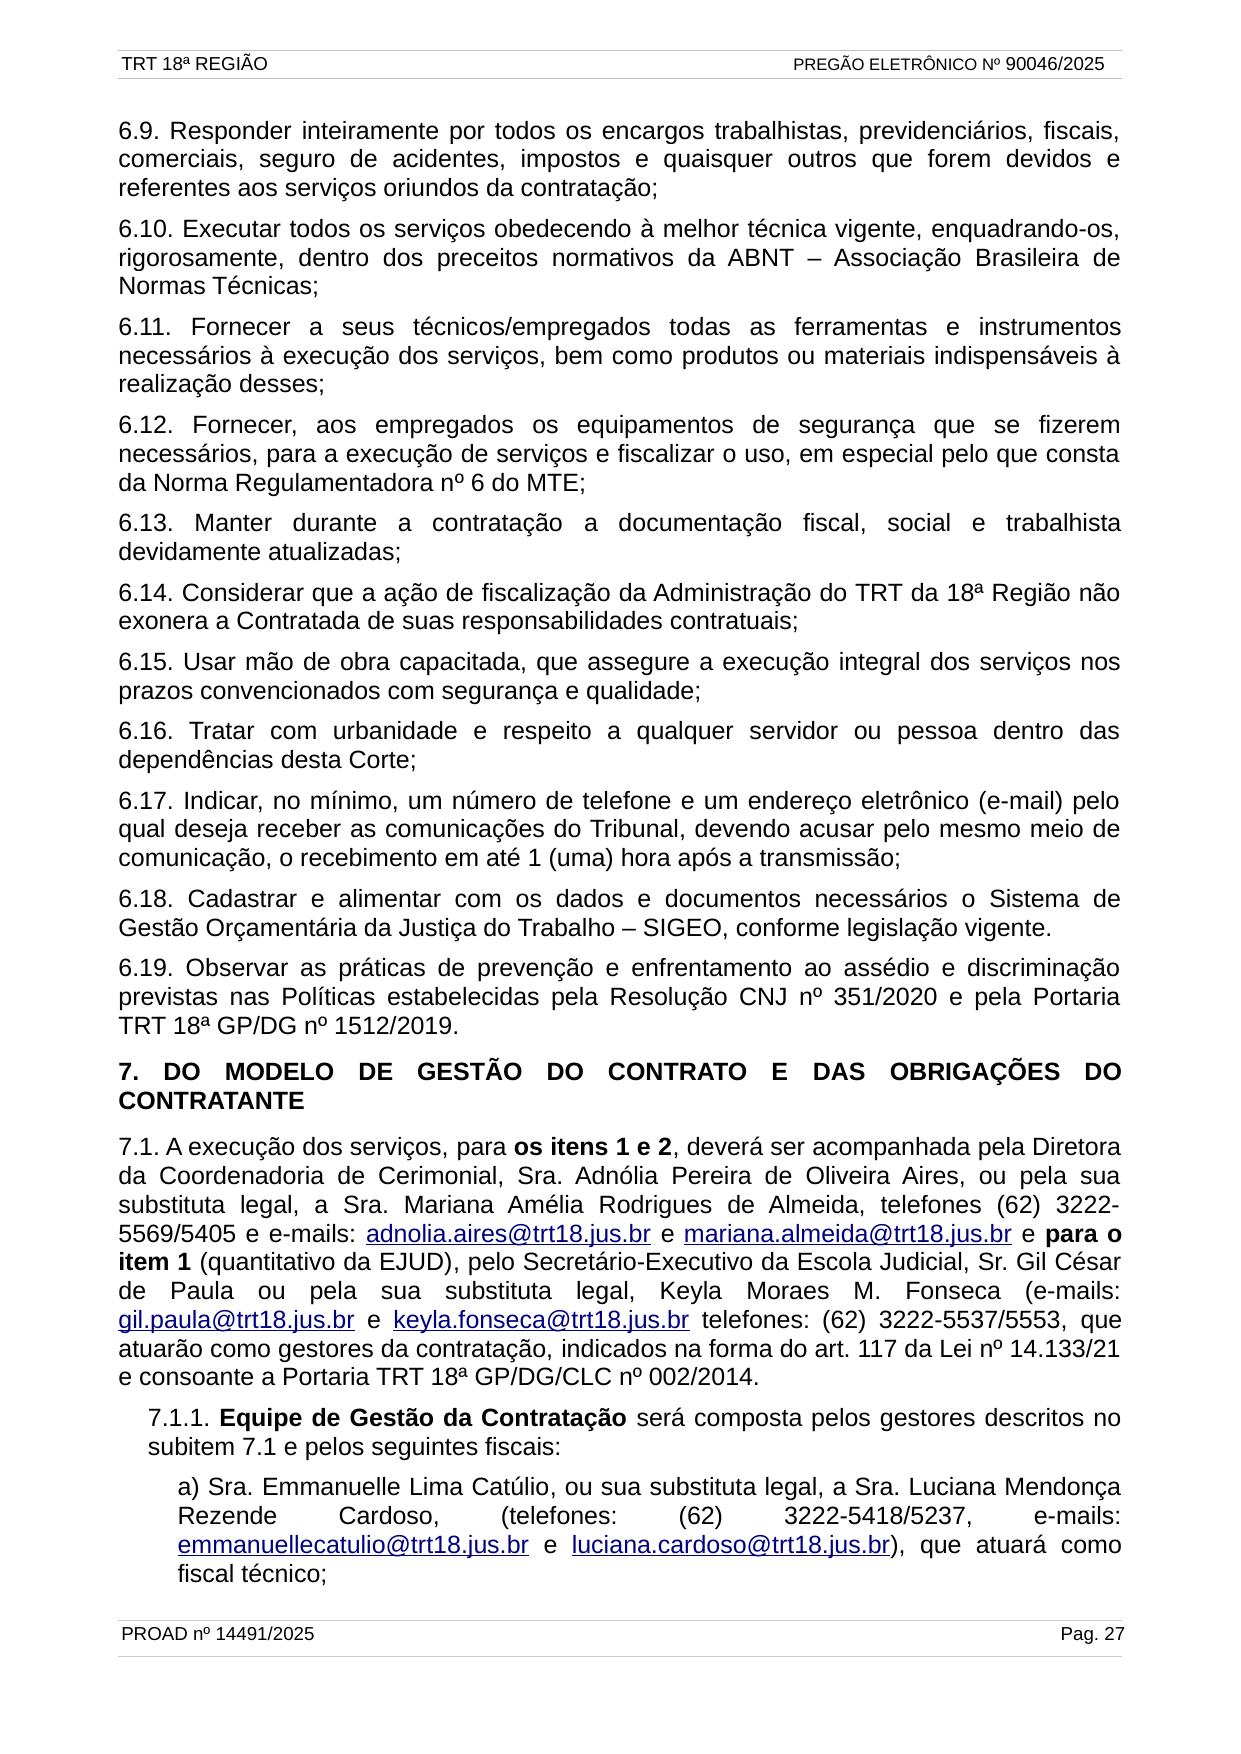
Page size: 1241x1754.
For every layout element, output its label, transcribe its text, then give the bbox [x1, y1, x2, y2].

text 6.17. Indicar, no mínimo, um número de telefone e um endereço eletrônico (e-mail) pelo qual deseja receber as comunicações do Tribunal, devendo acusar pelo mesmo meio de comunicação, o recebimento em até 1 (uma) hora após a transmissão; [118, 786, 1122, 872]
text 6.9. Responder inteiramente por todos os encargos trabalhistas, previdenciários, fiscais, comerciais, seguro de acidentes, impostos e quaisquer outros que forem devidos e referentes aos serviços oriundos da contratação; [118, 116, 1122, 202]
text 6.16. Tratar com urbanidade e respeito a qualquer servidor ou pessoa dentro das dependências desta Corte; [118, 716, 1122, 774]
text 6.18. Cadastrar e alimentar com os dados e documentos necessários o Sistema de Gestão Orçamentária da Justiça do Trabalho – SIGEO, conforme legislação vigente. [118, 884, 1122, 941]
text 7.1. A execução dos serviços, para os itens 1 e 2, deverá ser acompanhada pela Diretora da Coordenadoria de Cerimonial, Sra. Adnólia Pereira de Oliveira Aires, ou pela sua substituta legal, a Sra. Mariana Amélia Rodrigues de Almeida, telefones (62) 3222-5569/5405 e e-mails: adnolia.aires@trt18.jus.br e mariana.almeida@trt18.jus.br e para o item 1 (quantitativo da EJUD), pelo Secretário-Executivo da Escola Judicial, Sr. Gil César de Paula ou pela sua substituta legal, Keyla Moraes M. Fonseca (e-mails: gil.paula@trt18.jus.br e keyla.fonseca@trt18.jus.br telefones: (62) 3222-5537/5553, que atuarão como gestores da contratação, indicados na forma do art. 117 da Lei nº 14.133/21 e consoante a Portaria TRT 18ª GP/DG/CLC nº 002/2014. [118, 1132, 1122, 1391]
text 6.14. Considerar que a ação de fiscalização da Administração do TRT da 18ª Região não exonera a Contratada de suas responsabilidades contratuais; [118, 577, 1122, 635]
text 7. DO MODELO DE GESTÃO DO CONTRATO E DAS OBRIGAÇÕES DO CONTRATANTE [118, 1057, 1122, 1114]
text 6.10. Executar todos os serviços obedecendo à melhor técnica vigente, enquadrando-os, rigorosamente, dentro dos preceitos normativos da ABNT – Associação Brasileira de Normas Técnicas; [118, 214, 1122, 300]
text a) Sra. Emmanuelle Lima Catúlio, ou sua substituta legal, a Sra. Luciana Mendonça Rezende Cardoso, (telefones: (62) 3222-5418/5237, e-mails: emmanuellecatulio@trt18.jus.br e luciana.cardoso@trt18.jus.br), que atuará como fiscal técnico; [177, 1472, 1122, 1587]
text 6.15. Usar mão de obra capacitada, que assegure a execução integral dos serviços nos prazos convencionados com segurança e qualidade; [118, 647, 1122, 704]
text 7.1.1. Equipe de Gestão da Contratação será composta pelos gestores descritos no subitem 7.1 e pelos seguintes fiscais: [148, 1403, 1122, 1460]
text 6.12. Fornecer, aos empregados os equipamentos de segurança que se fizerem necessários, para a execução de serviços e fiscalizar o uso, em especial pelo que consta da Norma Regulamentadora nº 6 do MTE; [118, 410, 1122, 496]
text 6.13. Manter durante a contratação a documentação fiscal, social e trabalhista devidamente atualizadas; [118, 508, 1122, 566]
text 6.11. Fornecer a seus técnicos/empregados todas as ferramentas e instrumentos necessários à execução dos serviços, bem como produtos ou materiais indispensáveis à realização desses; [118, 312, 1122, 398]
text 6.19. Observar as práticas de prevenção e enfrentamento ao assédio e discriminação previstas nas Políticas estabelecidas pela Resolução CNJ nº 351/2020 e pela Portaria TRT 18ª GP/DG nº 1512/2019. [118, 953, 1122, 1039]
